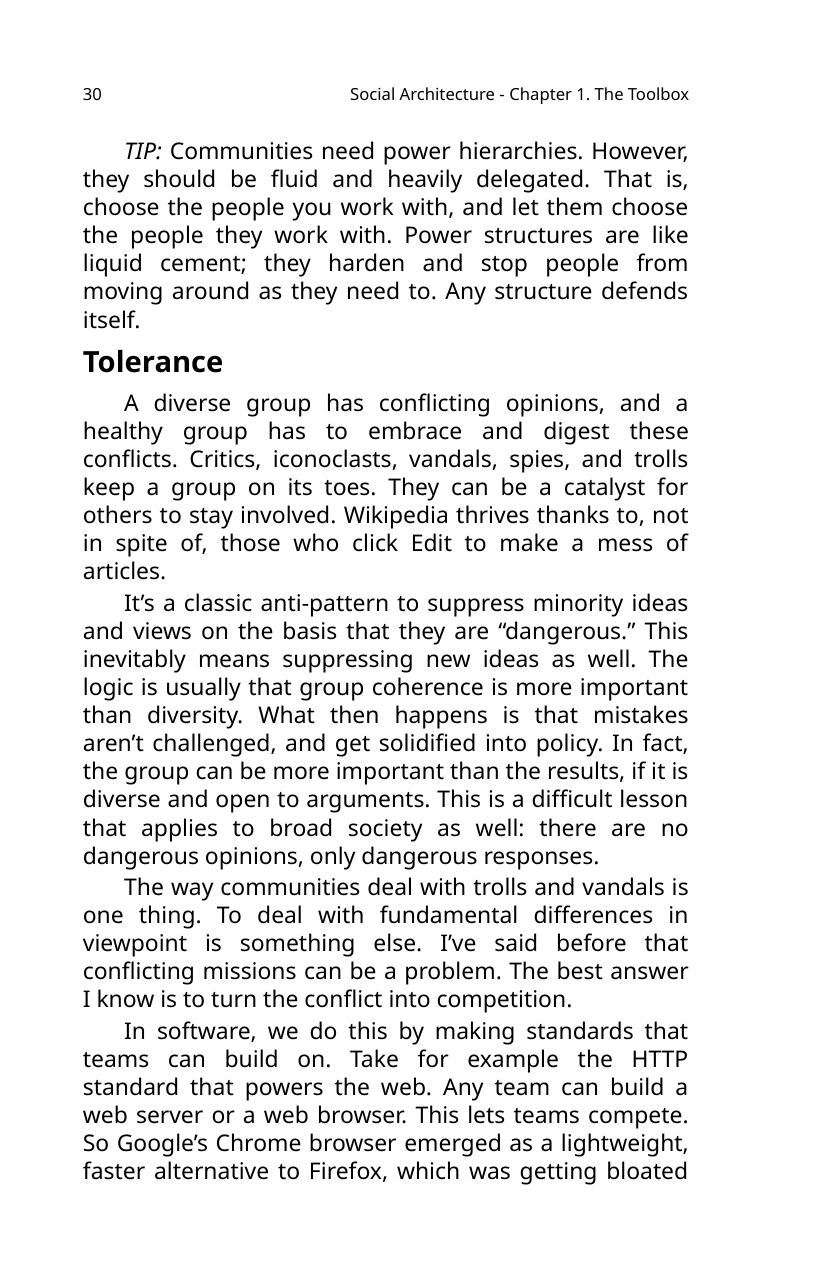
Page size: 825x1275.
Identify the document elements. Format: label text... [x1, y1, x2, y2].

subtitle Tolerance [83, 341, 689, 381]
text TIP: Communities need power hierarchies. However, they should be fluid and heavily delegated. That is, choose the people you work with, and let them choose the people they work with. Power structures are like liquid cement; they harden and stop people from moving around as they need to. Any structure defends itself. [83, 135, 689, 335]
text It’s a classic anti-pattern to suppress minority ideas and views on the basis that they are “dangerous.” This inevitably means suppressing new ideas as well. The logic is usually that group coherence is more important than diversity. What then happens is that mistakes aren’t challenged, and get solidified into policy. In fact, the group can be more important than the results, if it is diverse and open to arguments. This is a difficult lesson that applies to broad society as well: there are no dangerous opinions, only dangerous responses. [83, 586, 689, 871]
text In software, we do this by making standards that teams can build on. Take for example the HTTP standard that powers the web. Any team can build a web server or a web browser. This lets teams compete. So Google’s Chrome browser emerged as a lightweight, faster alternative to Firefox, which was getting bloated [83, 1014, 689, 1186]
text A diverse group has conflicting opinions, and a healthy group has to embrace and digest these conflicts. Critics, iconoclasts, vandals, spies, and trolls keep a group on its toes. They can be a catalyst for others to stay involved. Wikipedia thrives thanks to, not in spite of, those who click Edit to make a mess of articles. [83, 386, 689, 586]
text The way communities deal with trolls and vandals is one thing. To deal with fundamental differences in viewpoint is something else. I’ve said before that conflicting missions can be a problem. The best answer I know is to turn the conflict into competition. [83, 871, 689, 1014]
